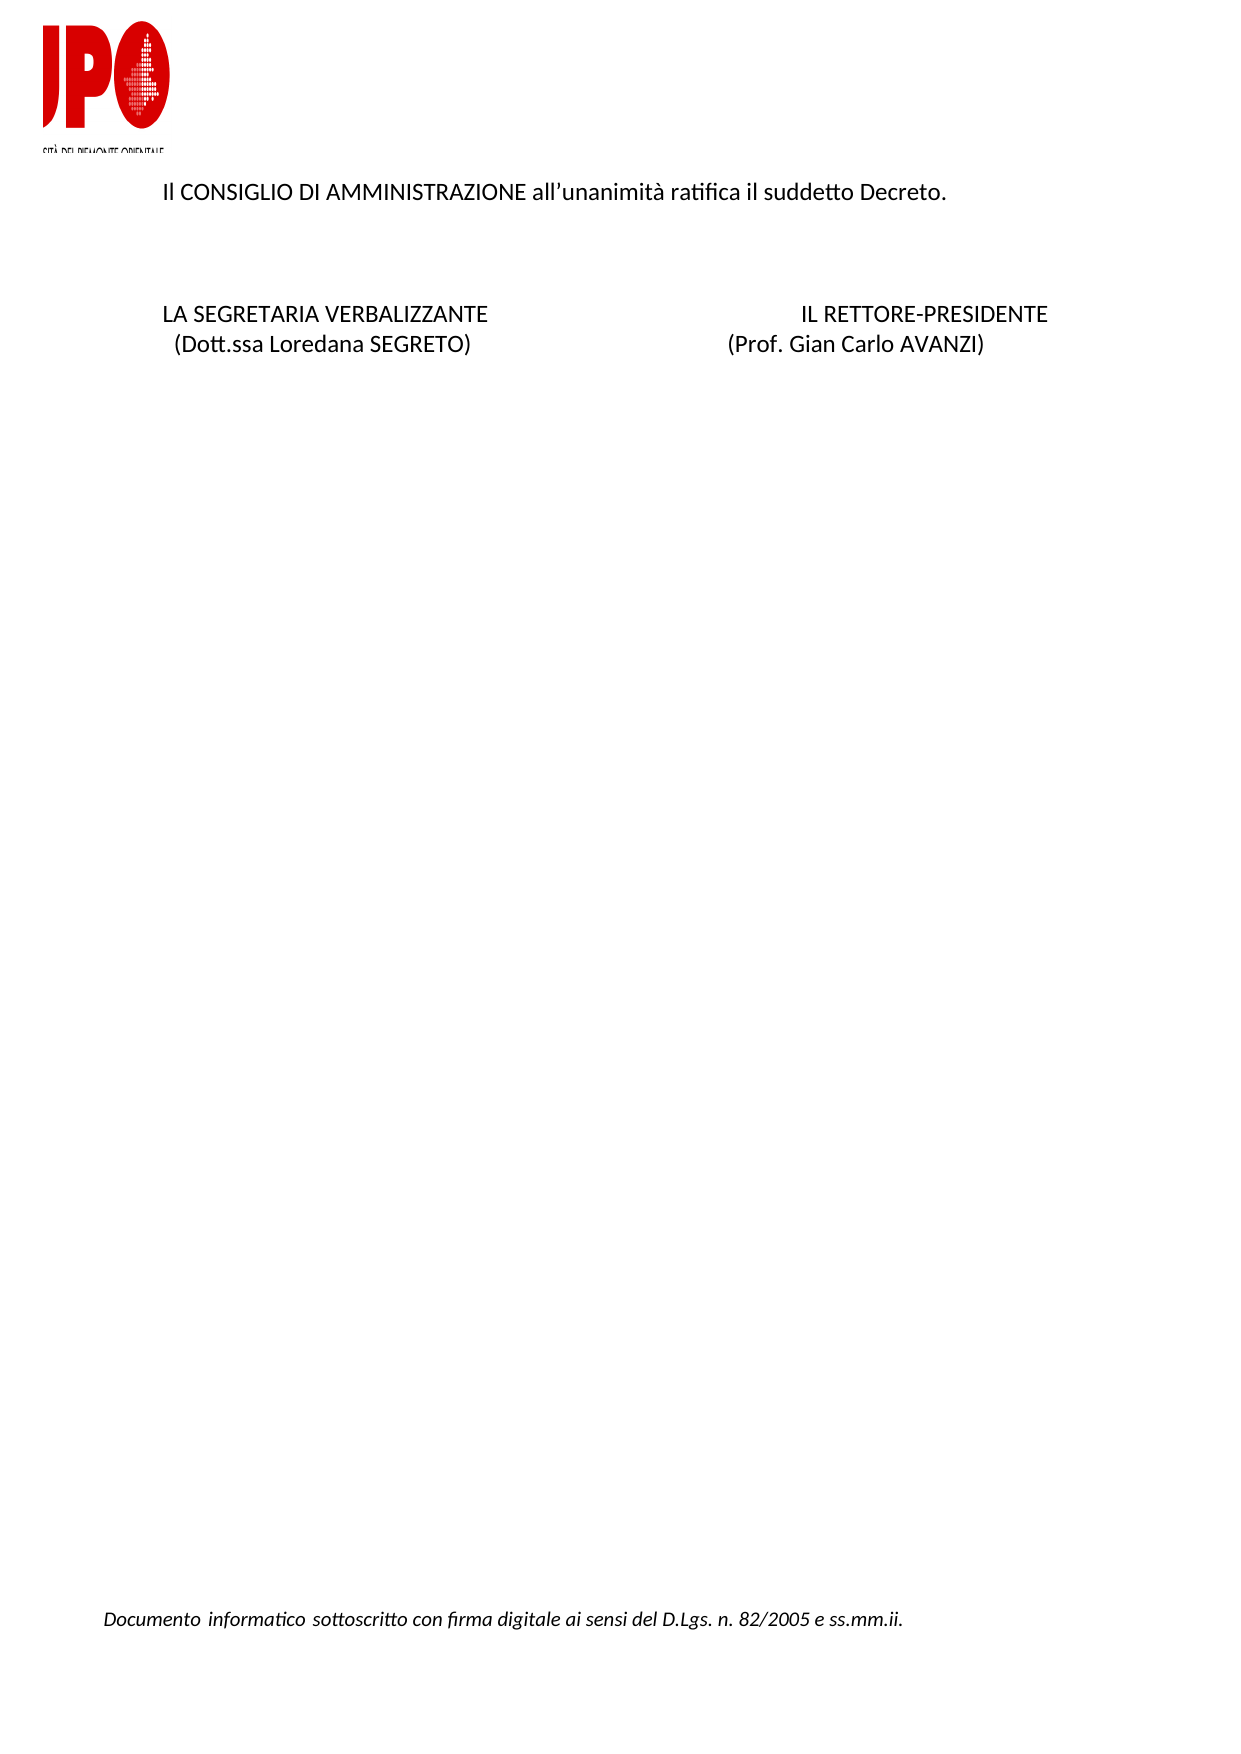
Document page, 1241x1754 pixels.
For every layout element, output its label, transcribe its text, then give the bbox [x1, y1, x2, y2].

text (Dott.ssa Loredana SEGRETO) (Prof. Gian Carlo AVANZI) [103, 329, 1120, 359]
text Il CONSIGLIO DI AMMINISTRAZIONE all’unanimità ratifica il suddetto Decreto. [103, 176, 1120, 207]
text LA SEGRETARIA VERBALIZZANTE IL RETTORE-PRESIDENTE [103, 298, 1120, 329]
